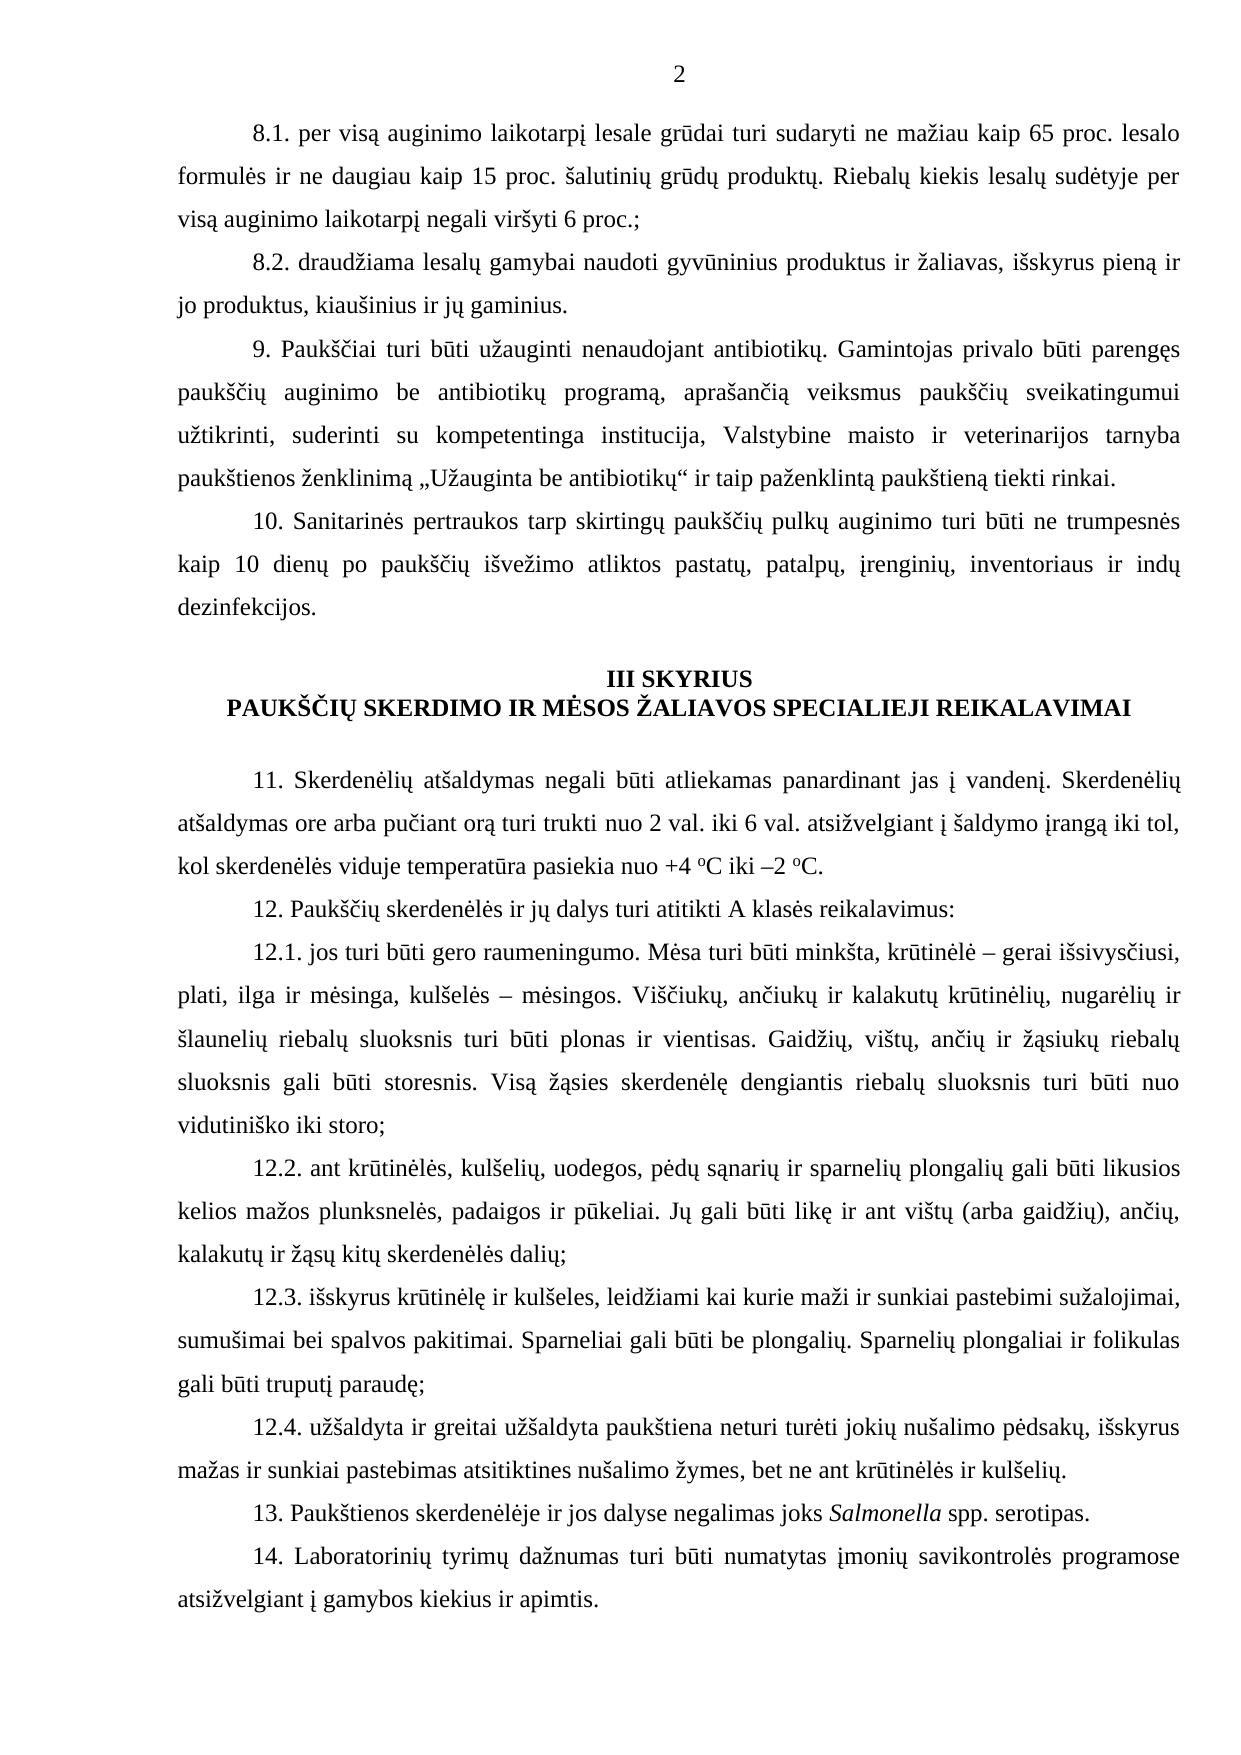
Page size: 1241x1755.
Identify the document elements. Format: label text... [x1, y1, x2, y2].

text 8.2. draudžiama lesalų gamybai naudoti gyvūninius produktus ir žaliavas, išskyrus pieną ir jo produktus, kiaušinius ir jų gaminius. [177, 247, 1181, 319]
text 10. Sanitarinės pertraukos tarp skirtingų paukščių pulkų auginimo turi būti ne trumpesnės kaip 10 dienų po paukščių išvežimo atliktos pastatų, patalpų, įrenginių, inventoriaus ir indų dezinfekcijos. [177, 506, 1181, 621]
text 12.2. ant krūtinėlės, kulšelių, uodegos, pėdų sąnarių ir sparnelių plongalių gali būti likusios kelios mažos plunksnelės, padaigos ir pūkeliai. Jų gali būti likę ir ant vištų (arba gaidžių), ančių, kalakutų ir žąsų kitų skerdenėlės dalių; [177, 1153, 1181, 1268]
text 13. Paukštienos skerdenėlėje ir jos dalyse negalimas joks Salmonella spp. serotipas. [177, 1498, 1181, 1527]
text 12.4. užšaldyta ir greitai užšaldyta paukštiena neturi turėti jokių nušalimo pėdsakų, išskyrus mažas ir sunkiai pastebimas atsitiktines nušalimo žymes, bet ne ant krūtinėlės ir kulšelių. [177, 1412, 1181, 1484]
text PAUKŠČIŲ SKERDIMO IR MĖSOS ŽALIAVOS SPECIALIEJI REIKALAVIMAI [177, 693, 1181, 722]
text 12. Paukščių skerdenėlės ir jų dalys turi atitikti A klasės reikalavimus: [177, 894, 1181, 923]
text 9. Paukščiai turi būti užauginti nenaudojant antibiotikų. Gamintojas privalo būti parengęs paukščių auginimo be antibiotikų programą, aprašančią veiksmus paukščių sveikatingumui užtikrinti, suderinti su kompetentinga institucija, Valstybine maisto ir veterinarijos tarnyba paukštienos ženklinimą „Užauginta be antibiotikų“ ir taip paženklintą paukštieną tiekti rinkai. [177, 334, 1181, 492]
text 11. Skerdenėlių atšaldymas negali būti atliekamas panardinant jas į vandenį. Skerdenėlių atšaldymas ore arba pučiant orą turi trukti nuo 2 val. iki 6 val. atsižvelgiant į šaldymo įrangą iki tol, kol skerdenėlės viduje temperatūra pasiekia nuo +4 oC iki –2 oC. [177, 765, 1181, 880]
text 14. Laboratorinių tyrimų dažnumas turi būti numatytas įmonių savikontrolės programose atsižvelgiant į gamybos kiekius ir apimtis. [177, 1541, 1181, 1613]
text 12.1. jos turi būti gero raumeningumo. Mėsa turi būti minkšta, krūtinėlė – gerai išsivysčiusi, plati, ilga ir mėsinga, kulšelės – mėsingos. Viščiukų, ančiukų ir kalakutų krūtinėlių, nugarėlių ir šlaunelių riebalų sluoksnis turi būti plonas ir vientisas. Gaidžių, vištų, ančių ir žąsiukų riebalų sluoksnis gali būti storesnis. Visą žąsies skerdenėlę dengiantis riebalų sluoksnis turi būti nuo vidutiniško iki storo; [177, 937, 1181, 1139]
text III SKYRIUS [177, 664, 1181, 693]
text 8.1. per visą auginimo laikotarpį lesale grūdai turi sudaryti ne mažiau kaip 65 proc. lesalo formulės ir ne daugiau kaip 15 proc. šalutinių grūdų produktų. Riebalų kiekis lesalų sudėtyje per visą auginimo laikotarpį negali viršyti 6 proc.; [177, 118, 1181, 233]
text 12.3. išskyrus krūtinėlę ir kulšeles, leidžiami kai kurie maži ir sunkiai pastebimi sužalojimai, sumušimai bei spalvos pakitimai. Sparneliai gali būti be plongalių. Sparnelių plongaliai ir folikulas gali būti truputį paraudę; [177, 1282, 1181, 1397]
